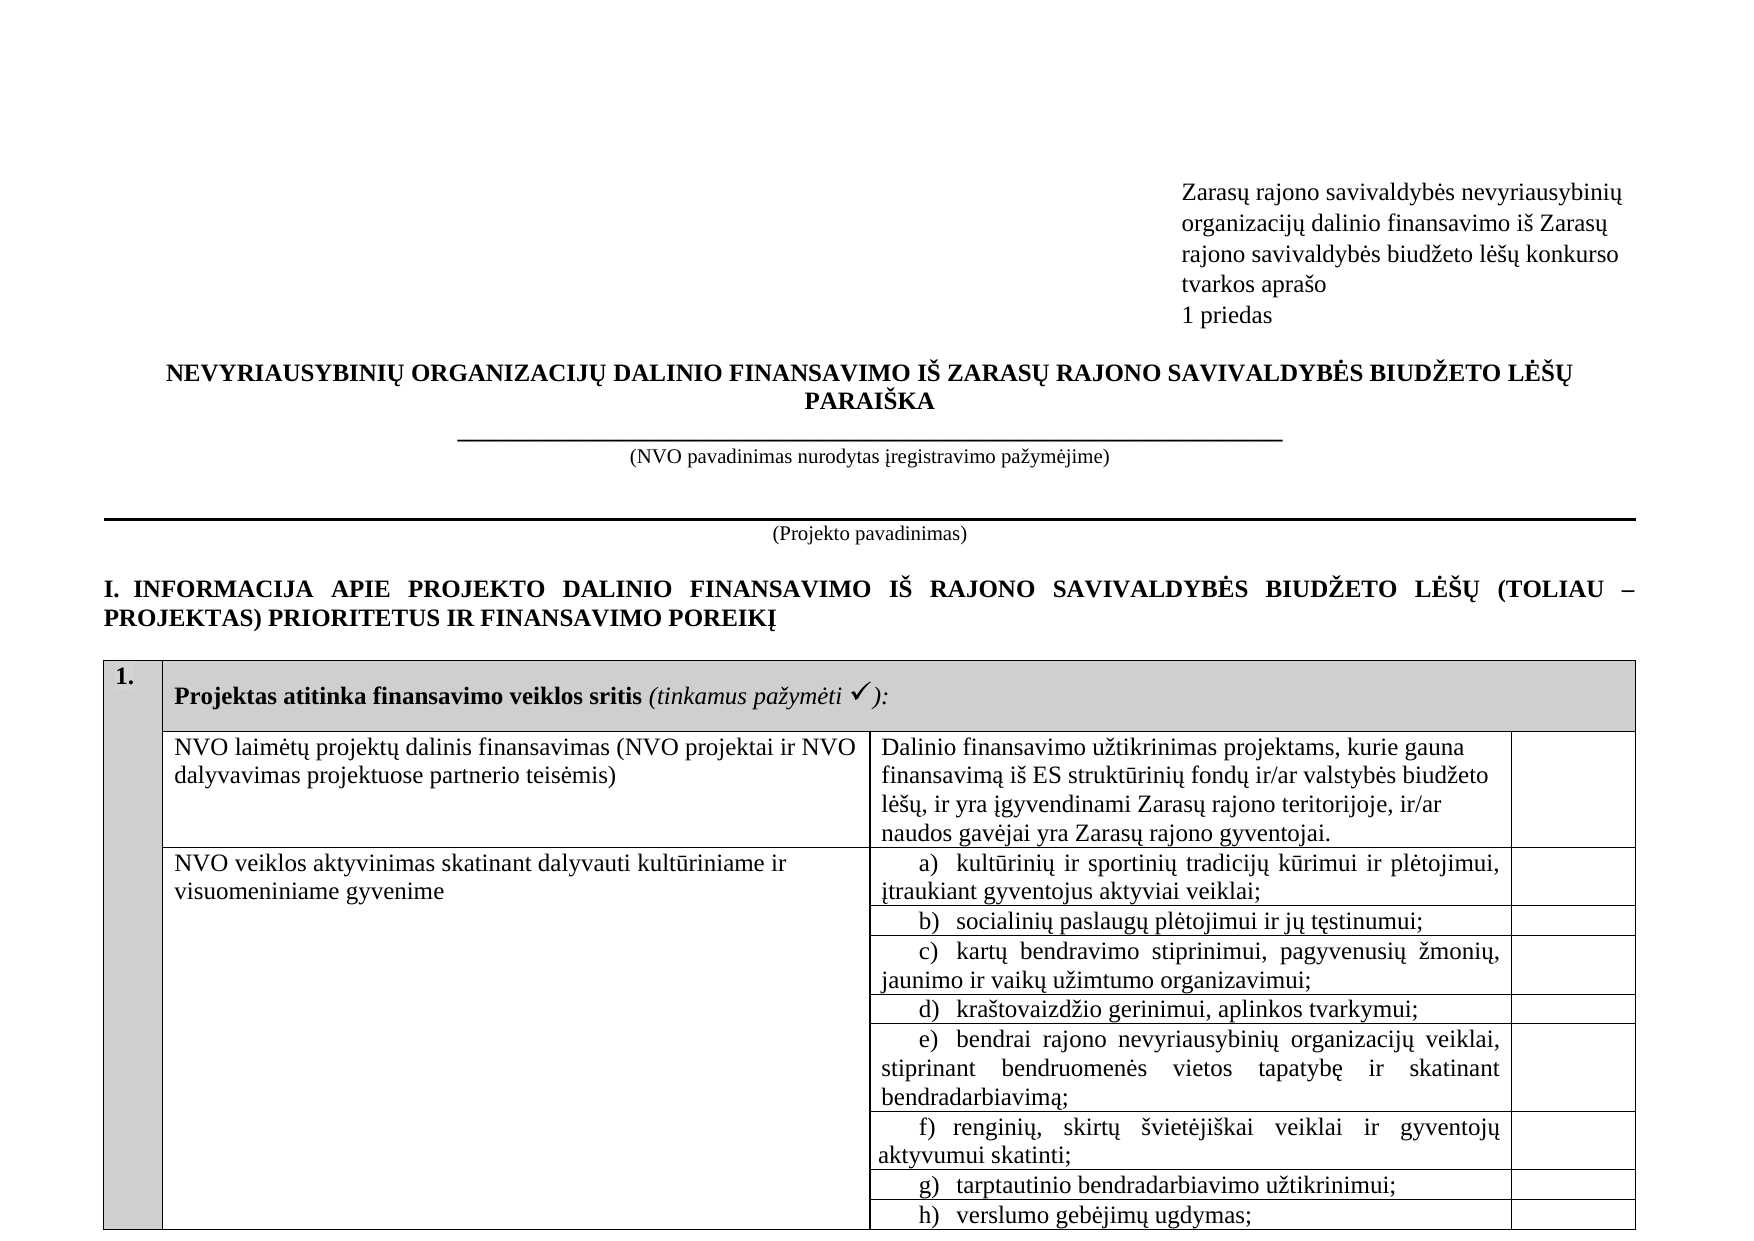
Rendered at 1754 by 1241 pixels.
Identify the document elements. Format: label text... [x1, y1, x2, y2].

text (NVO pavadinimas nurodytas įregistravimo pažymėjime) [103, 444, 1636, 468]
table_cell [1512, 936, 1635, 993]
table_cell f) renginių, skirtų švietėjiškai veiklai ir gyventojų aktyvumui skatinti; [871, 1112, 1511, 1169]
text Zarasų rajono savivaldybės nevyriausybinių organizacijų dalinio finansavimo iš Zarasų rajono savivaldybės biudžeto lėšų konkurso tvarkos aprašo [1181, 177, 1636, 298]
table_cell h) verslumo gebėjimų ugdymas; [871, 1200, 1511, 1229]
table_cell [1512, 1024, 1635, 1111]
table_cell [1512, 848, 1635, 905]
table_header Projektas atitinka finansavimo veiklos sritis (tinkamus pažymėti ): [163, 661, 1635, 731]
table_cell Dalinio finansavimo užtikrinimas projektams, kurie gauna finansavimą iš ES struktūrinių fondų ir/ar valstybės biudžeto lėšų, ir yra įgyvendinami Zarasų rajono teritorijoje, ir/ar naudos gavėjai yra Zarasų rajono gyventojai. [871, 732, 1511, 847]
table_cell NVO laimėtų projektų dalinis finansavimas (NVO projektai ir NVO dalyvavimas projektuose partnerio teisėmis) [163, 732, 869, 847]
text __________________________________________________________________ [103, 415, 1636, 444]
text (Projekto pavadinimas) [103, 521, 1636, 545]
table_cell [1512, 732, 1635, 847]
table_cell [1512, 995, 1635, 1023]
table_header 1. [104, 661, 162, 1229]
table_cell [1512, 1112, 1635, 1169]
table_cell g) tarptautinio bendradarbiavimo užtikrinimui; [871, 1170, 1511, 1199]
table_cell [1512, 1170, 1635, 1199]
table_cell [1512, 1200, 1635, 1229]
table_cell a) kultūrinių ir sportinių tradicijų kūrimui ir plėtojimui, įtraukiant gyventojus aktyviai veiklai; [871, 848, 1511, 905]
table_cell d) kraštovaizdžio gerinimui, aplinkos tvarkymui; [871, 995, 1511, 1023]
table_cell c) kartų bendravimo stiprinimui, pagyvenusių žmonių, jaunimo ir vaikų užimtumo organizavimui; [871, 936, 1511, 993]
table_cell [1512, 906, 1635, 935]
table_cell b) socialinių paslaugų plėtojimui ir jų tęstinumui; [871, 906, 1511, 935]
text 1 priedas [1181, 300, 1644, 329]
text I. INFORMACIJA APIE PROJEKTO DALINIO FINANSAVIMO IŠ RAJONO SAVIVALDYBĖS BIUDŽETO LĖŠŲ (TOLIAU – PROJEKTAS) PRIORITETUS IR FINANSAVIMO POREIKĮ [103, 574, 1636, 632]
table_cell NVO veiklos aktyvinimas skatinant dalyvauti kultūriniame ir visuomeniniame gyvenime [163, 848, 869, 1229]
table_cell e) bendrai rajono nevyriausybinių organizacijų veiklai, stiprinant bendruomenės vietos tapatybę ir skatinant bendradarbiavimą; [871, 1024, 1511, 1111]
text NEVYRIAUSYBINIŲ ORGANIZACIJŲ DALINIO FINANSAVIMO IŠ ZARASŲ RAJONO SAVIVALDYBĖS BIUDŽETO LĖŠŲ PARAIŠKA [103, 358, 1636, 415]
